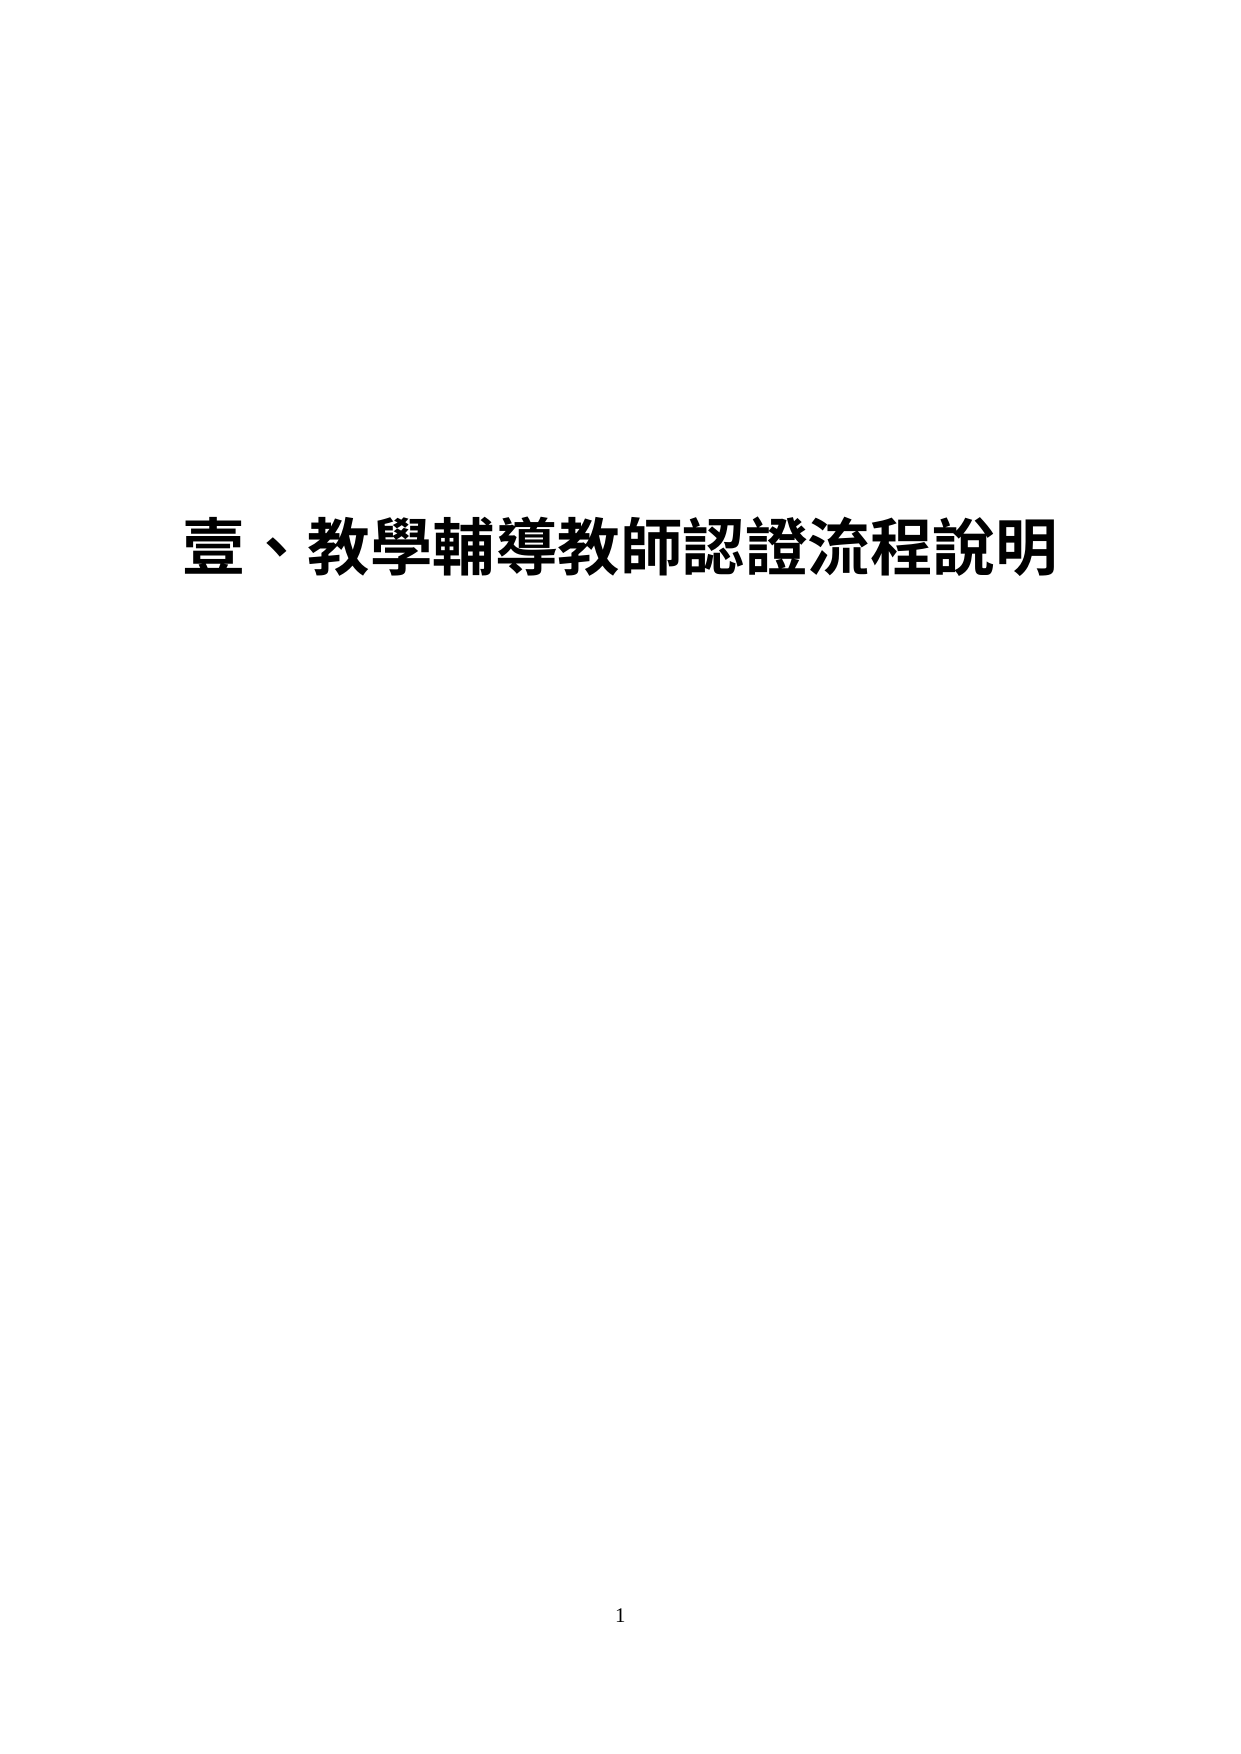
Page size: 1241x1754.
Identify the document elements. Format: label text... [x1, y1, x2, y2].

subtitle 壹、教學輔導教師認證流程說明 [112, 471, 1128, 596]
